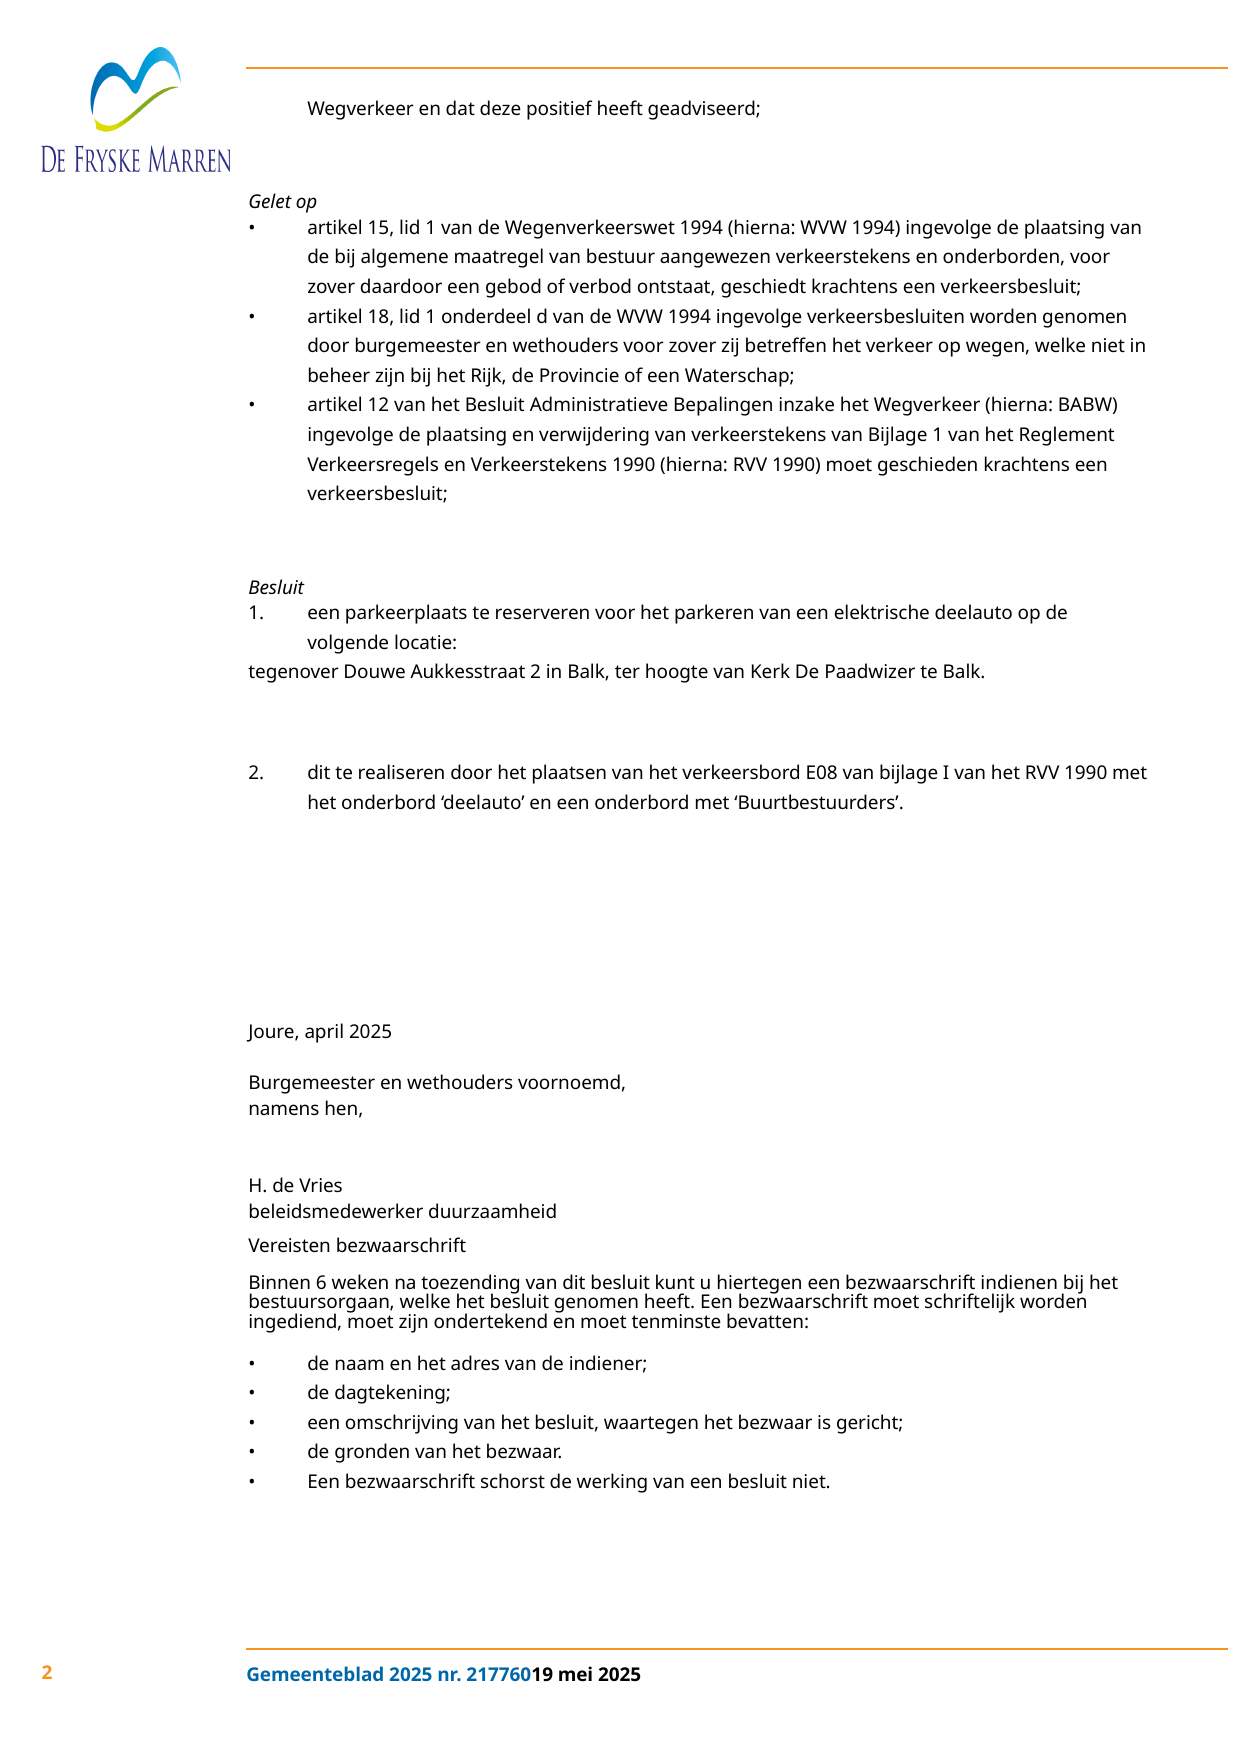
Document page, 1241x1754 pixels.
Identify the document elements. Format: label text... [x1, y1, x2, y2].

list de naam en het adres van de indiener; [248, 1350, 1152, 1376]
list artikel 12 van het Besluit Administratieve Bepalingen inzake het Wegverkeer (hierna: BABW) ingevolge de plaatsing en verwijdering van verkeerstekens van Bijlage 1 van het Reglement Verkeersregels en Verkeerstekens 1990 (hierna: RVV 1990) moet geschieden krachtens een verkeersbesluit; [248, 392, 1152, 506]
text tegenover Douwe Aukkesstraat 2 in Balk, ter hoogte van Kerk De Paadwizer te Balk. [248, 659, 1152, 684]
list Wegverkeer en dat deze positief heeft geadviseerd; [248, 95, 1152, 121]
text Binnen 6 weken na toezending van dit besluit kunt u hiertegen een bezwaarschrift indienen bij het bestuursorgaan, welke het besluit genomen heeft. Een bezwaarschrift moet schriftelijk worden ingediend, moet zijn ondertekend en moet tenminste bevatten: [248, 1274, 1152, 1332]
text namens hen, [248, 1095, 1152, 1121]
text Joure, april 2025 [248, 1018, 1152, 1043]
text beleidsmedewerker duurzaamheid [248, 1198, 1152, 1224]
list artikel 15, lid 1 van de Wegenverkeerswet 1994 (hierna: WVW 1994) ingevolge de plaatsing van de bij algemene maatregel van bestuur aangewezen verkeerstekens en onderborden, voor zover daardoor een gebod of verbod ontstaat, geschiedt krachtens een verkeersbesluit; [248, 214, 1152, 299]
list een parkeerplaats te reserveren voor het parkeren van een elektrische deelauto op de volgende locatie: [248, 599, 1152, 655]
picture [41, 47, 231, 172]
text H. de Vries [248, 1172, 1152, 1198]
text Vereisten bezwaarschrift [248, 1237, 1152, 1257]
list Een bezwaarschrift schorst de werking van een besluit niet. [248, 1468, 1152, 1494]
text Besluit [248, 574, 1152, 599]
list de gronden van het bezwaar. [248, 1438, 1152, 1464]
list een omschrijving van het besluit, waartegen het bezwaar is gericht; [248, 1409, 1152, 1435]
text Gelet op [248, 188, 1152, 214]
text Burgemeester en wethouders voornoemd, [248, 1069, 1152, 1095]
list dit te realiseren door het plaatsen van het verkeersbord E08 van bijlage I van het RVV 1990 met het onderbord ‘deelauto’ en een onderbord met ‘Buurtbestuurders’. [248, 759, 1152, 815]
list de dagtekening; [248, 1379, 1152, 1405]
list artikel 18, lid 1 onderdeel d van de WVW 1994 ingevolge verkeersbesluiten worden genomen door burgemeester en wethouders voor zover zij betreffen het verkeer op wegen, welke niet in beheer zijn bij het Rijk, de Provincie of een Waterschap; [248, 303, 1152, 388]
